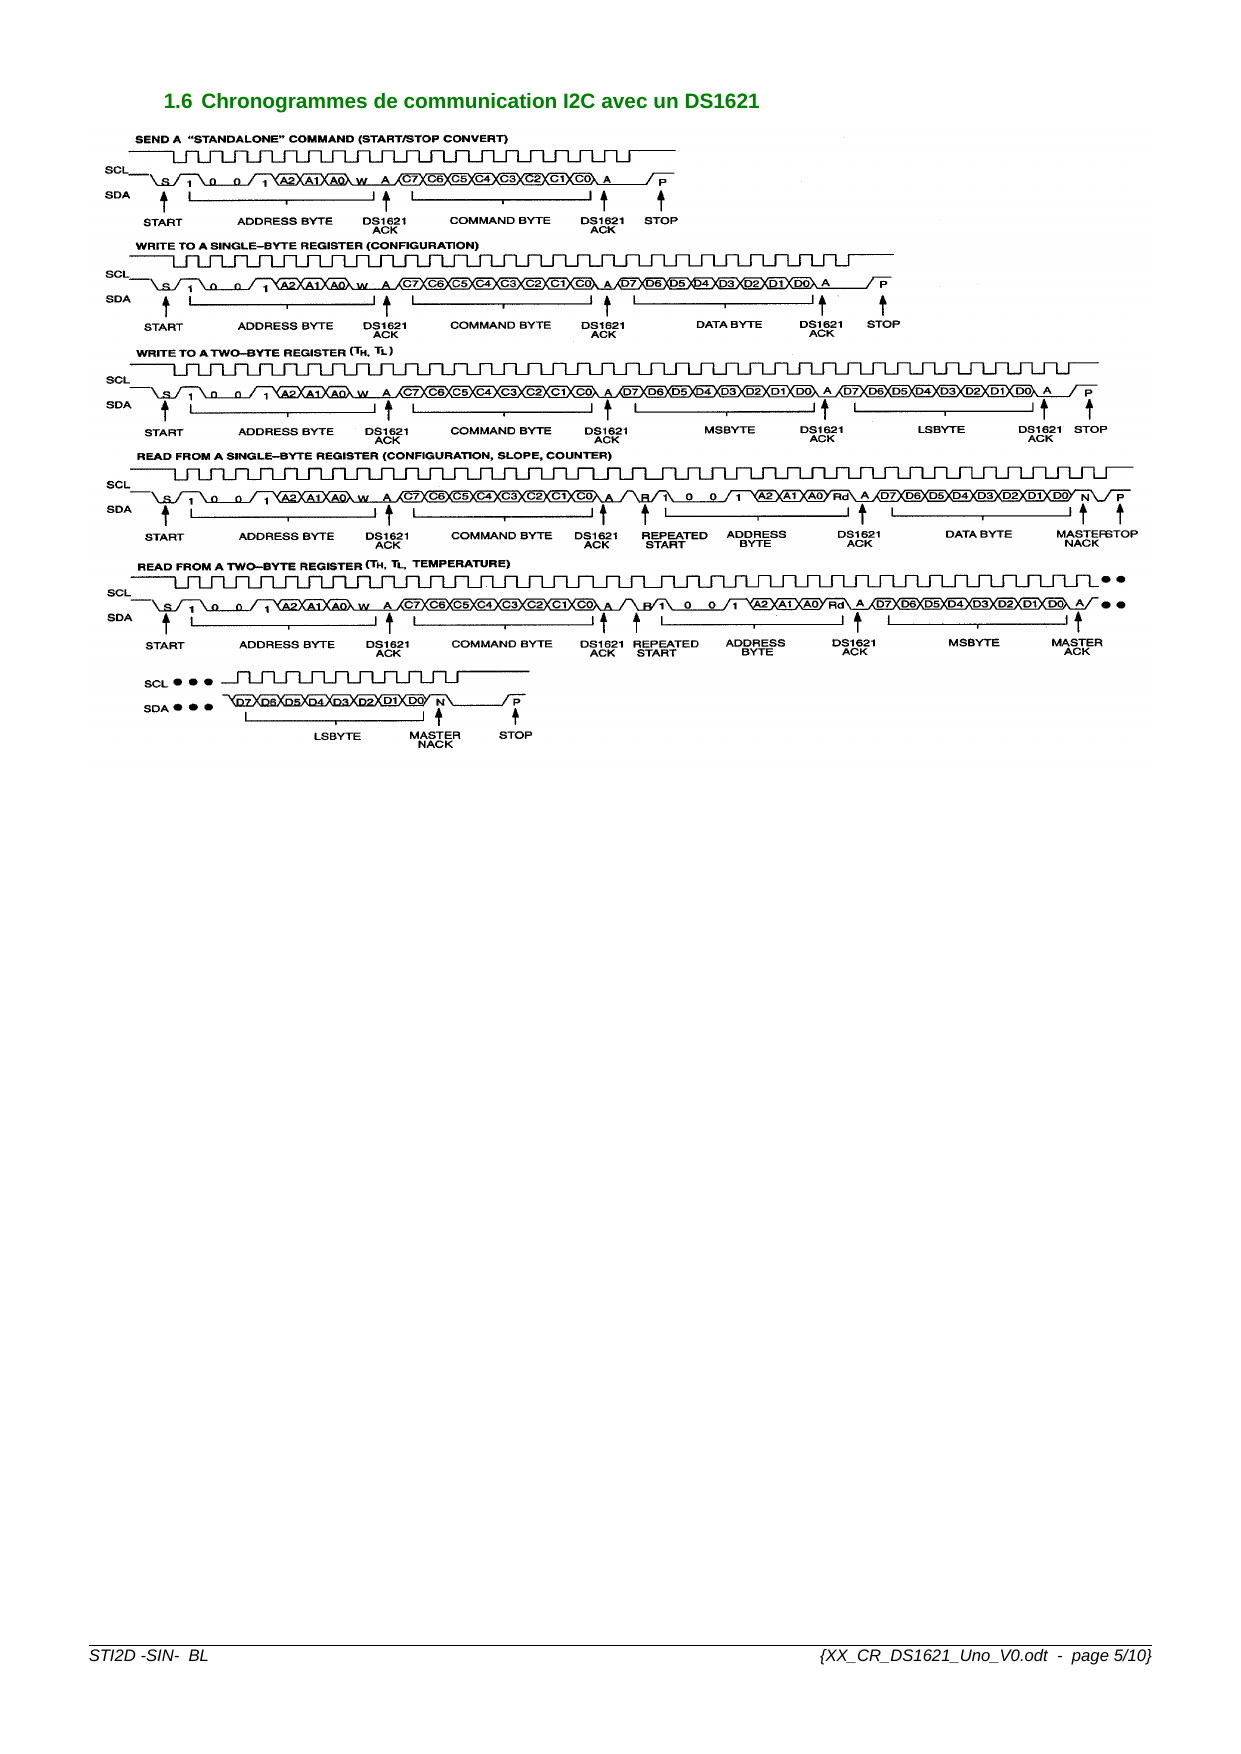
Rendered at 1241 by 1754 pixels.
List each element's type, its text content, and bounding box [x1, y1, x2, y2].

list Chronogrammes de communication I2C avec un DS1621 [163, 88, 1152, 112]
